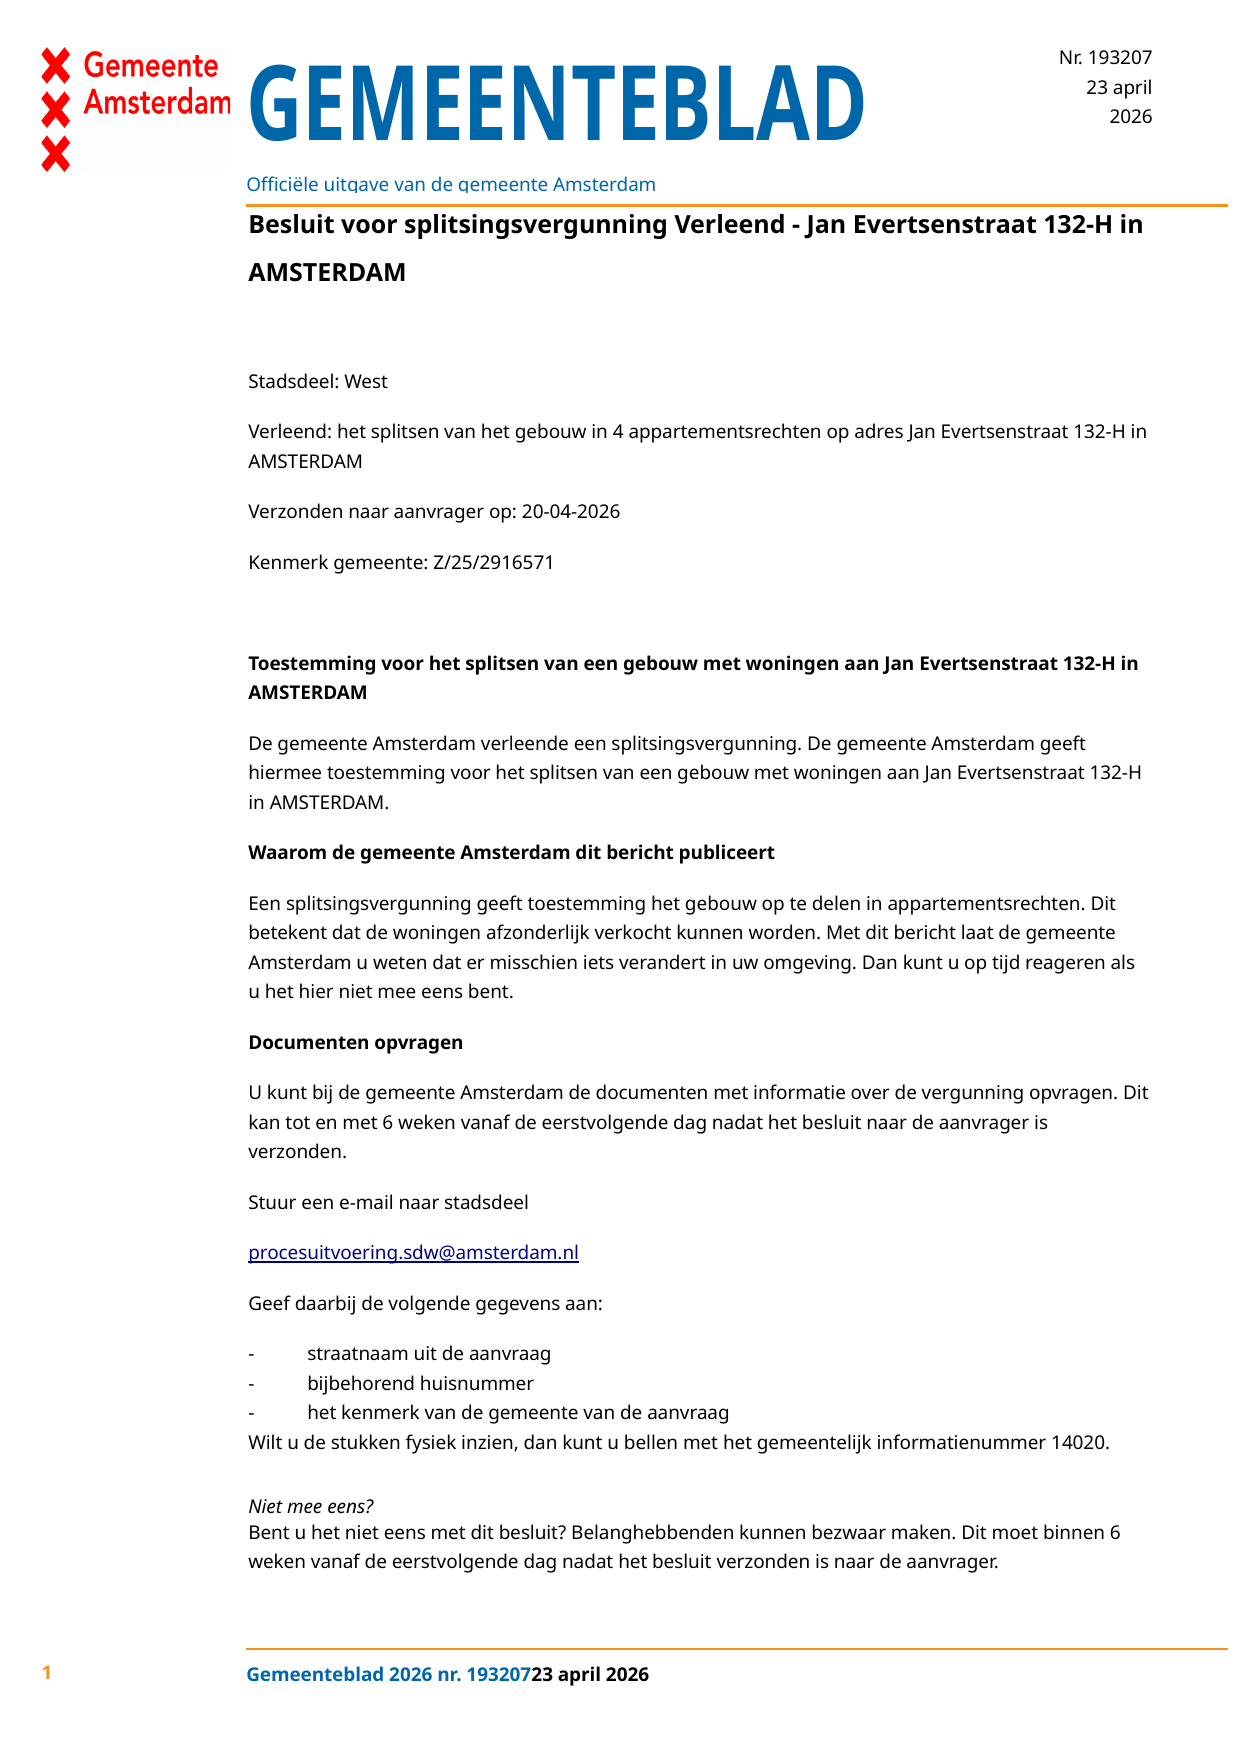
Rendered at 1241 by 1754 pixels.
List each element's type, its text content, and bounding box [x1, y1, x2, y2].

text Een splitsingsvergunning geeft toestemming het gebouw op te delen in appartementsrechten. Dit betekent dat de woningen afzonderlijk verkocht kunnen worden. Met dit bericht laat de gemeente Amsterdam u weten dat er misschien iets verandert in uw omgeving. Dan kunt u op tijd reageren als u het hier niet mee eens bent. [248, 890, 1152, 1004]
text Toestemming voor het splitsen van een gebouw met woningen aan Jan Evertsenstraat 132-H in AMSTERDAM [248, 650, 1152, 705]
text Documenten opvragen [248, 1029, 1152, 1055]
text Kenmerk gemeente: Z/25/2916571 [248, 549, 1152, 575]
text Verleend: het splitsen van het gebouw in 4 appartementsrechten op adres Jan Evertsenstraat 132-H in AMSTERDAM [248, 419, 1152, 474]
list het kenmerk van de gemeente van de aanvraag [248, 1399, 1152, 1425]
text Besluit voor splitsingsvergunning Verleend - Jan Evertsenstraat 132-H in AMSTERDAM [248, 207, 1152, 288]
text Waarom de gemeente Amsterdam dit bericht publiceert [248, 839, 1152, 865]
list straatnaam uit de aanvraag [248, 1340, 1152, 1366]
text Wilt u de stukken fysiek inzien, dan kunt u bellen met het gemeentelijk informatienummer 14020. [248, 1429, 1152, 1455]
text Niet mee eens? [248, 1493, 1152, 1519]
text De gemeente Amsterdam verleende een splitsingsvergunning. De gemeente Amsterdam geeft hiermee toestemming voor het splitsen van een gebouw met woningen aan Jan Evertsenstraat 132-H in AMSTERDAM. [248, 730, 1152, 815]
picture [41, 47, 231, 172]
text procesuitvoering.sdw@amsterdam.nl [248, 1239, 1152, 1265]
text Geef daarbij de volgende gegevens aan: [248, 1290, 1152, 1316]
text Bent u het niet eens met dit besluit? Belanghebbenden kunnen bezwaar maken. Dit moet binnen 6 weken vanaf de eerstvolgende dag nadat het besluit verzonden is naar de aanvrager. [248, 1519, 1152, 1574]
text Stuur een e-mail naar stadsdeel [248, 1189, 1152, 1215]
list bijbehorend huisnummer [248, 1370, 1152, 1396]
text Verzonden naar aanvrager op: 20-04-2026 [248, 499, 1152, 524]
text Stadsdeel: West [248, 368, 1152, 394]
text U kunt bij de gemeente Amsterdam de documenten met informatie over de vergunning opvragen. Dit kan tot en met 6 weken vanaf de eerstvolgende dag nadat het besluit naar de aanvrager is verzonden. [248, 1079, 1152, 1164]
